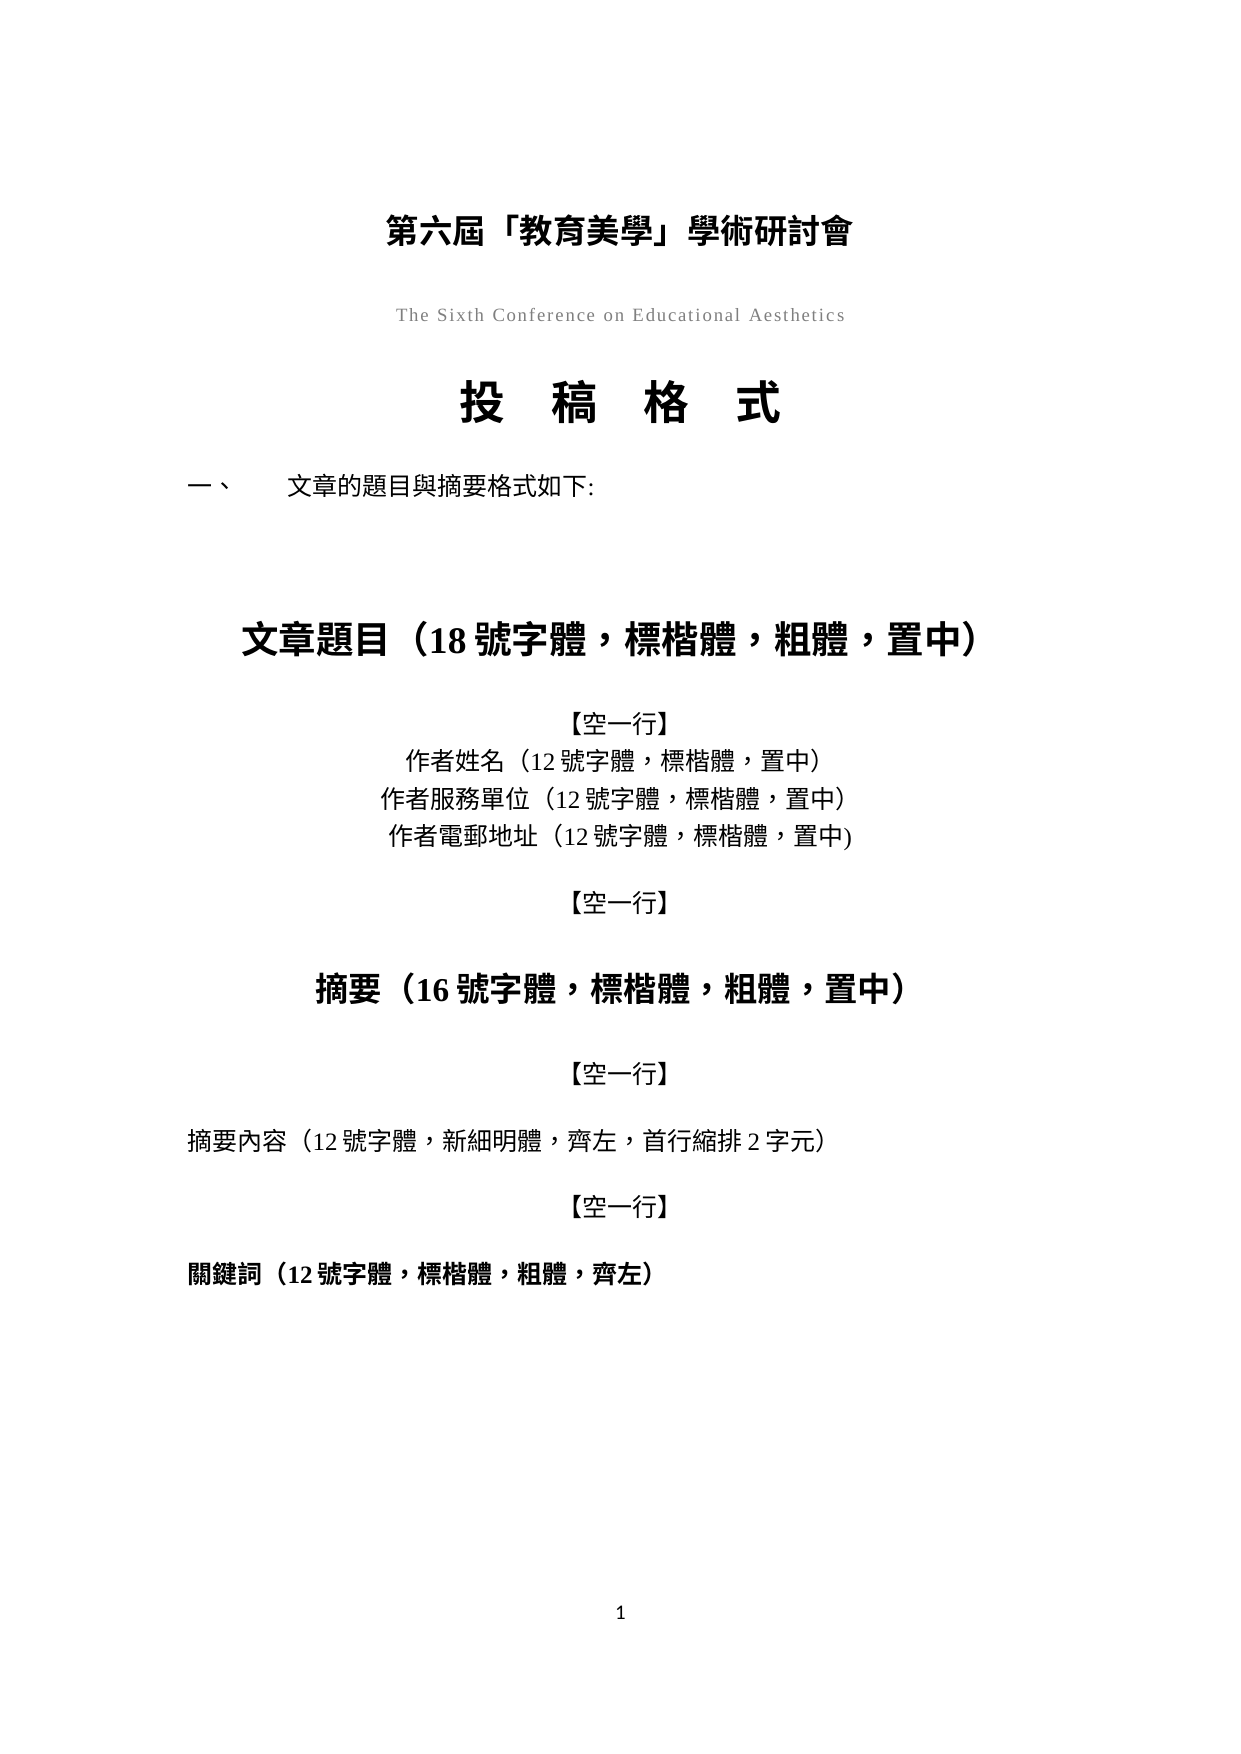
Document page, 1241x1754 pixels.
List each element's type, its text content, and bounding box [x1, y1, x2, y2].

text 【空一行】 [187, 703, 1053, 741]
text 摘要內容（12號字體，新細明體，齊左，首行縮排2字元） [187, 1120, 1053, 1158]
text 文章題目（18號字體，標楷體，粗體，置中） [187, 599, 1053, 674]
text 投 稿 格 式 [187, 362, 1053, 437]
text 【空一行】 [187, 883, 1053, 920]
text 作者服務單位（12號字體，標楷體，置中） [187, 778, 1053, 816]
text 作者姓名（12號字體，標楷體，置中） [187, 741, 1053, 778]
text 摘要（16號字體，標楷體，粗體，置中） [187, 949, 1053, 1024]
list 文章的題目與摘要格式如下: [187, 466, 1053, 503]
text 【空一行】 [187, 1187, 1053, 1224]
text 關鍵詞（12號字體，標楷體，粗體，齊左） [187, 1253, 1053, 1291]
text 作者電郵地址（12號字體，標楷體，置中) [187, 816, 1053, 853]
text 【空一行】 [187, 1053, 1053, 1091]
text The Sixth Conference on Educational Aesthetics [187, 295, 1053, 333]
text 第六屆「教育美學」學術研討會 [187, 191, 1053, 266]
